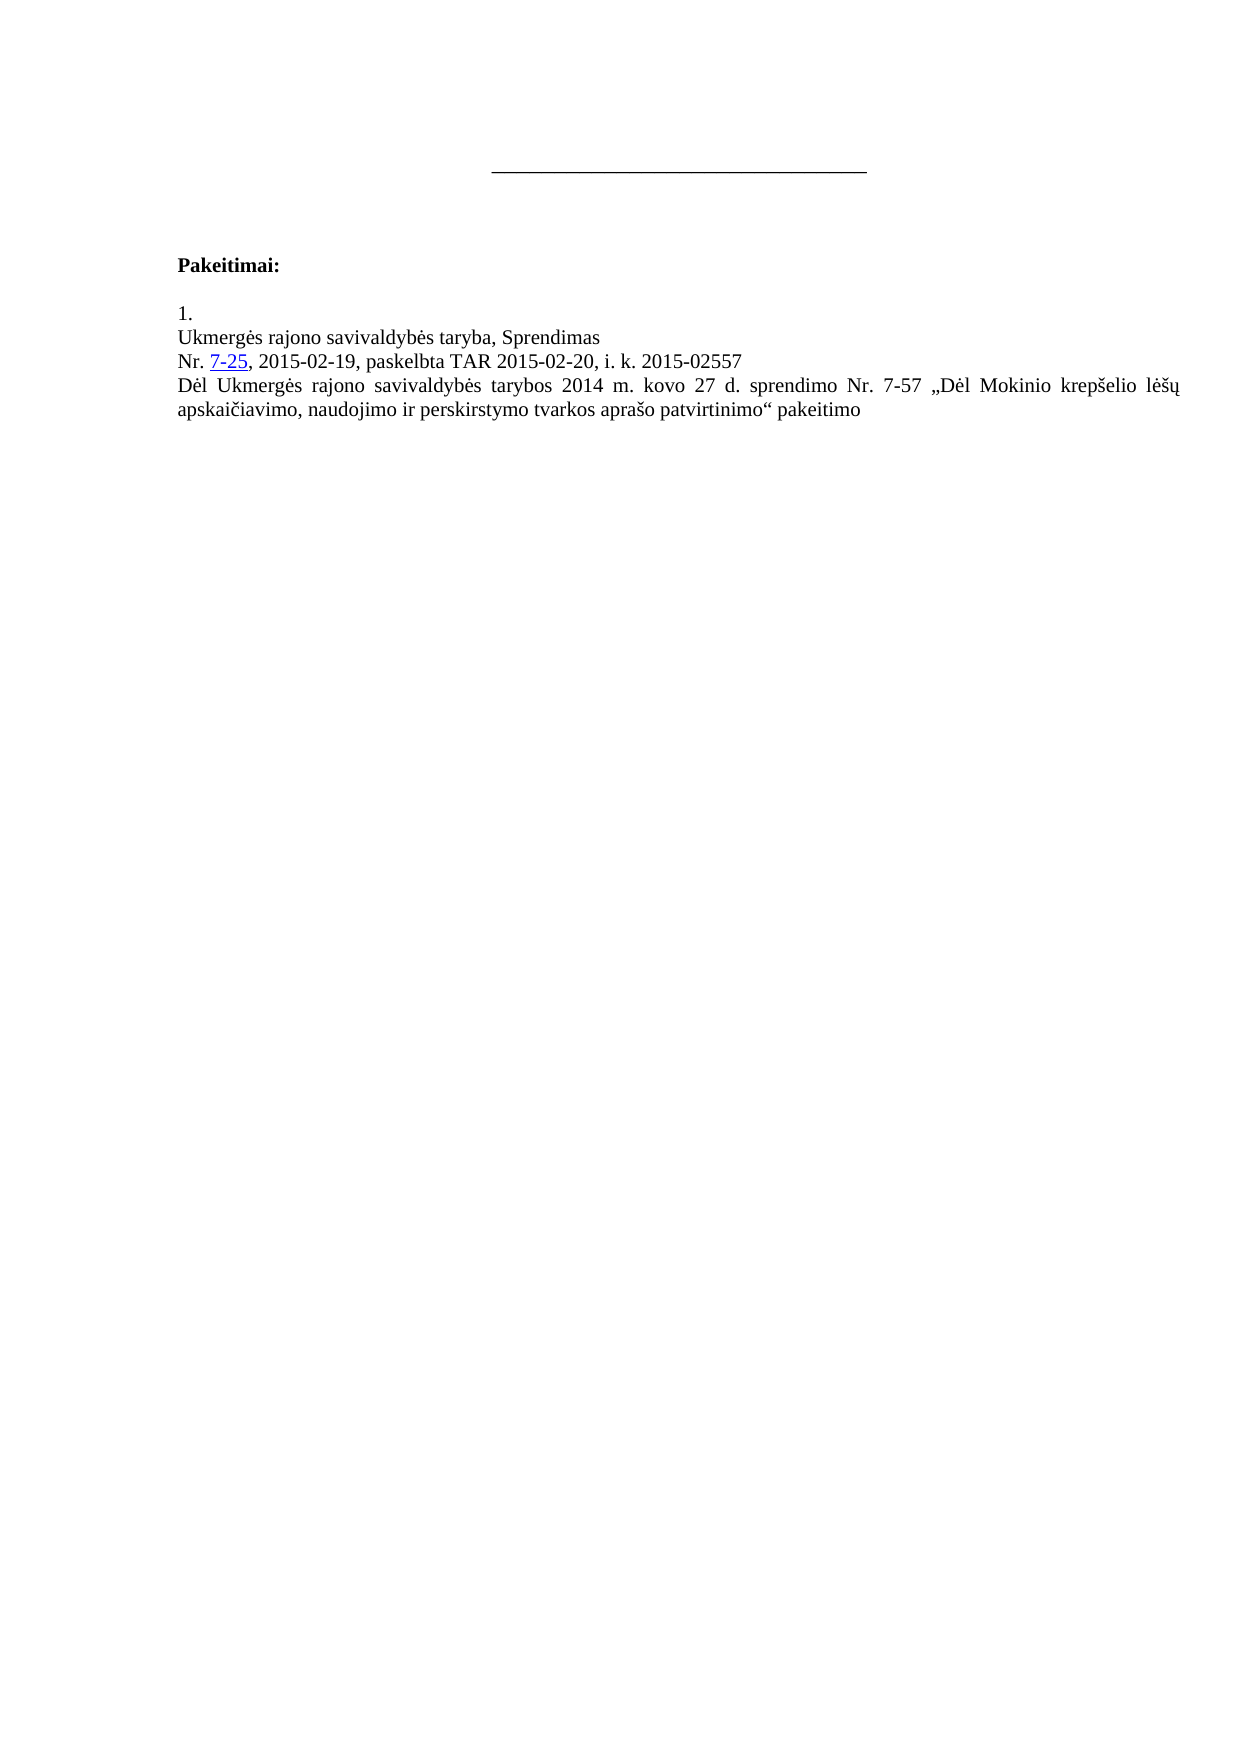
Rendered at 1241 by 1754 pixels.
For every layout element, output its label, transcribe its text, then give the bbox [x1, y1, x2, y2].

text Dėl Ukmergės rajono savivaldybės tarybos 2014 m. kovo 27 d. sprendimo Nr. 7-57 „Dėl Mokinio krepšelio lėšų apskaičiavimo, naudojimo ir perskirstymo tvarkos aprašo patvirtinimo“ pakeitimo [177, 373, 1181, 421]
text Ukmergės rajono savivaldybės taryba, Sprendimas [177, 325, 1181, 349]
text Pakeitimai: [177, 252, 1181, 277]
text ______________________________ [177, 147, 1181, 176]
text 1. [177, 301, 1181, 325]
text Nr. 7-25, 2015-02-19, paskelbta TAR 2015-02-20, i. k. 2015-02557 [177, 349, 1181, 373]
